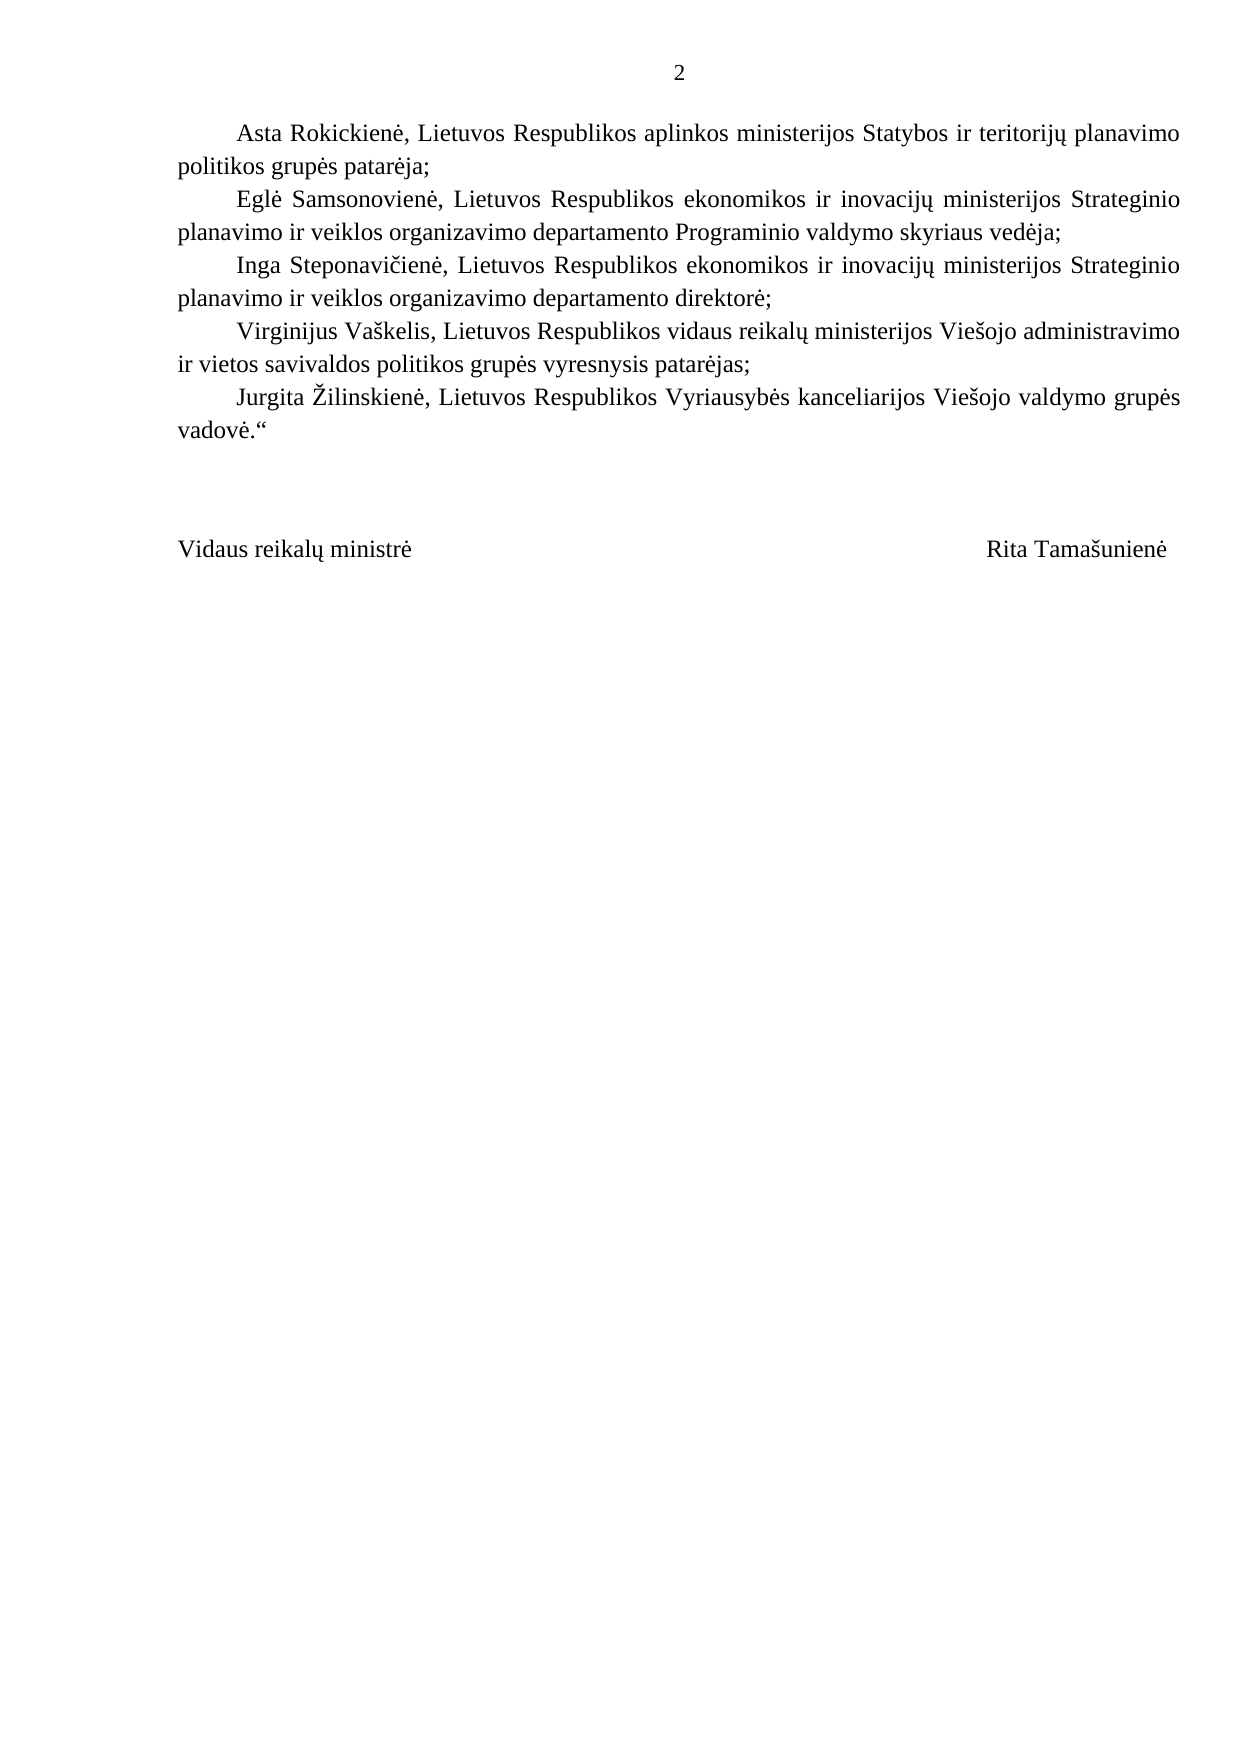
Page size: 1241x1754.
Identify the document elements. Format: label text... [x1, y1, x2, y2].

text Asta Rokickienė, Lietuvos Respublikos aplinkos ministerijos Statybos ir teritorijų planavimo politikos grupės patarėja; [177, 118, 1181, 180]
text Virginijus Vaškelis, Lietuvos Respublikos vidaus reikalų ministerijos Viešojo administravimo ir vietos savivaldos politikos grupės vyresnysis patarėjas; [177, 316, 1181, 378]
text Eglė Samsonovienė, Lietuvos Respublikos ekonomikos ir inovacijų ministerijos Strateginio planavimo ir veiklos organizavimo departamento Programinio valdymo skyriaus vedėja; [177, 184, 1181, 246]
text Jurgita Žilinskienė, Lietuvos Respublikos Vyriausybės kanceliarijos Viešojo valdymo grupės vadovė.“ [177, 382, 1181, 444]
text Inga Steponavičienė, Lietuvos Respublikos ekonomikos ir inovacijų ministerijos Strateginio planavimo ir veiklos organizavimo departamento direktorė; [177, 250, 1181, 312]
text Vidaus reikalų ministrė Rita Tamašunienė [177, 534, 1181, 563]
